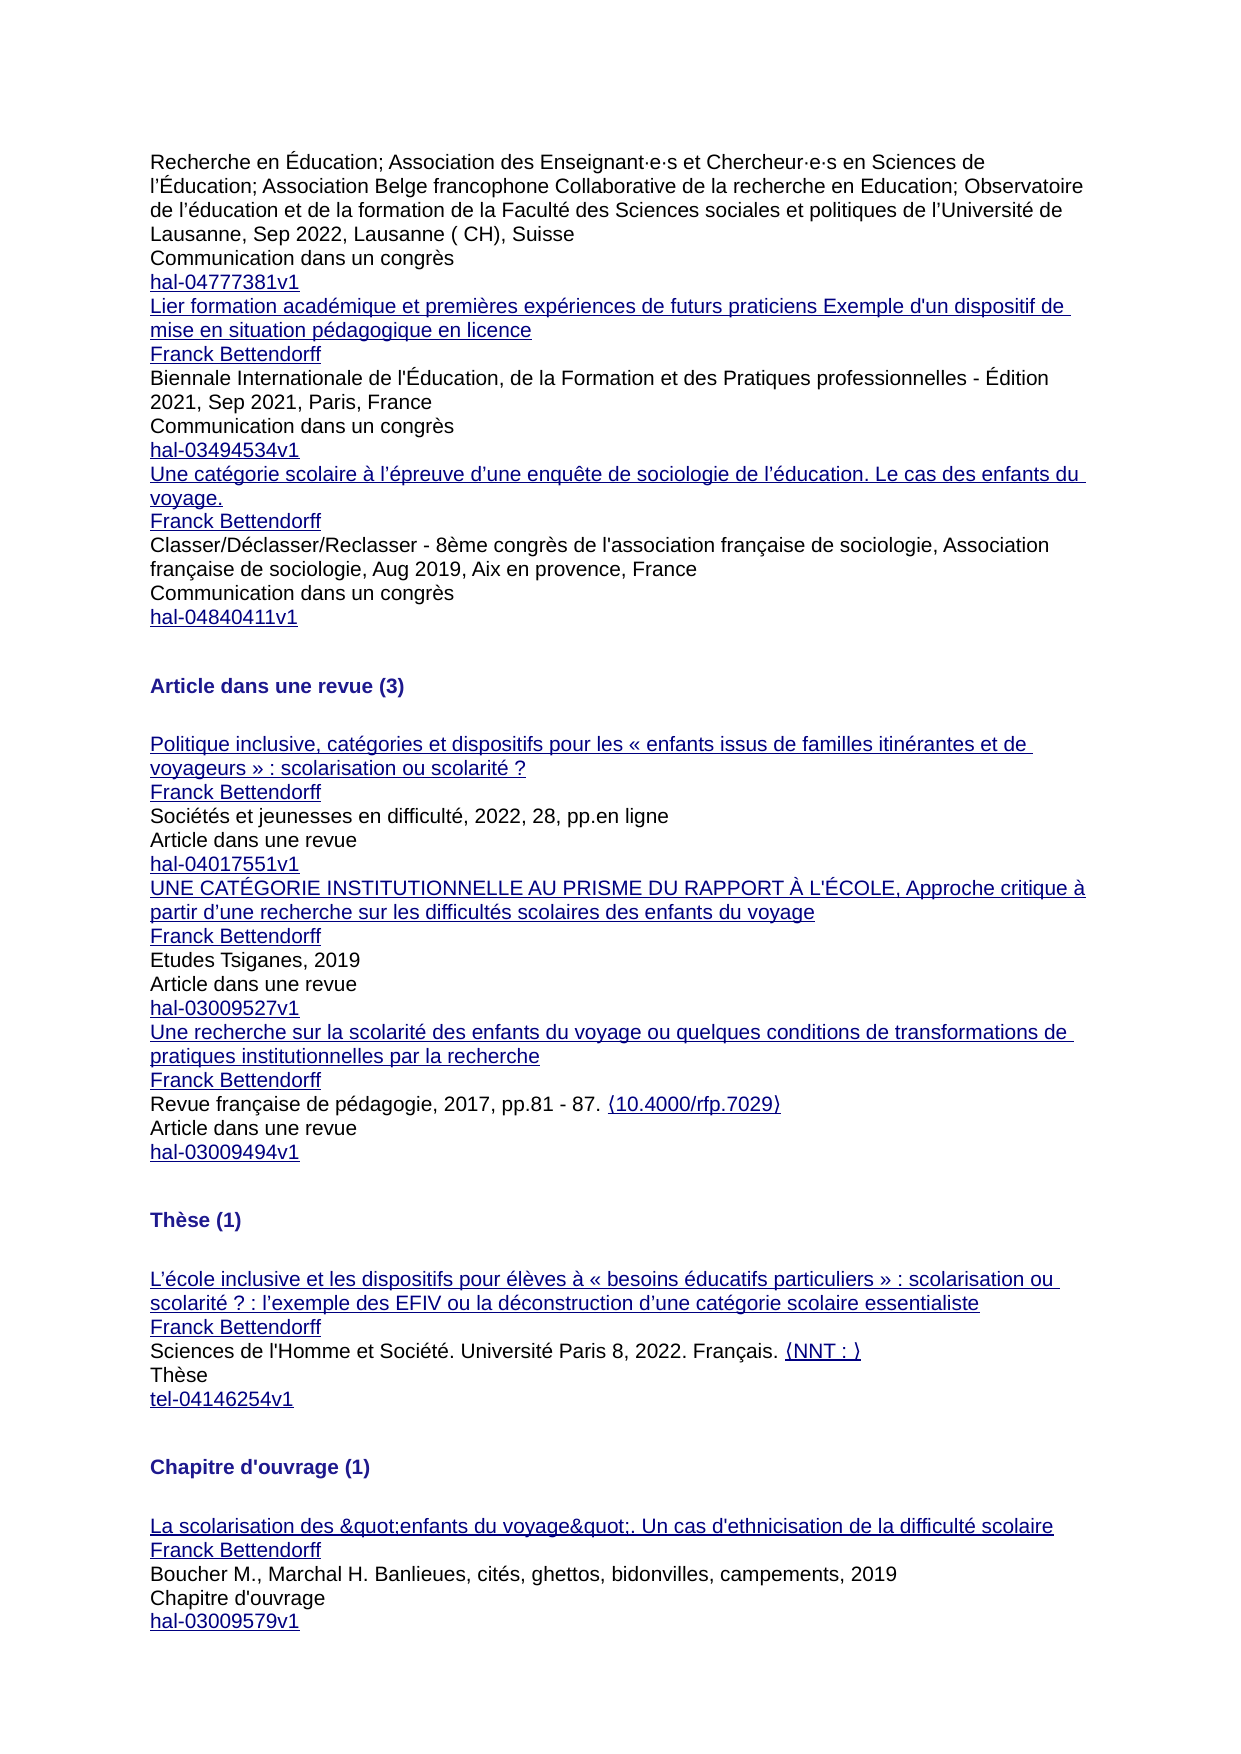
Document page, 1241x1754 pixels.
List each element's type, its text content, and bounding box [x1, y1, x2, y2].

subtitle Article dans une revue (3) [150, 674, 1090, 698]
table_cell Une catégorie scolaire à l’épreuve d’une enquête de sociologie de l’éducation. Le cas des enfants du voyage. Franck Bettendorff Classer/Déclasser/Reclasser - 8ème congrès de l'association française de sociologie, Association française de sociologie, Aug 2019, Aix en provence, France Communication dans un congrès hal-04840411v1 [150, 461, 1090, 629]
table_header Politique inclusive, catégories et dispositifs pour les « enfants issus de familles itinérantes et de voyageurs » : scolarisation ou scolarité ? Franck Bettendorff Sociétés et jeunesses en difficulté, 2022, 28, pp.en ligne Article dans une revue hal-04017551v1 [150, 732, 1090, 876]
table_cell UNE CATÉGORIE INSTITUTIONNELLE AU PRISME DU RAPPORT À L'ÉCOLE, Approche critique à partir d’une recherche sur les difficultés scolaires des enfants du voyage Franck Bettendorff Etudes Tsiganes, 2019 Article dans une revue hal-03009527v1 [150, 876, 1090, 1020]
subtitle Thèse (1) [150, 1208, 1090, 1232]
table_header L’école inclusive et les dispositifs pour élèves à « besoins éducatifs particuliers » : scolarisation ou scolarité ? : l’exemple des EFIV ou la déconstruction d’une catégorie scolaire essentialiste Franck Bettendorff Sciences de l'Homme et Société. Université Paris 8, 2022. Français. ⟨NNT : ⟩ Thèse tel-04146254v1 [150, 1267, 1090, 1410]
table_cell Recherche en Éducation; Association des Enseignant∙e∙s et Chercheur∙e∙s en Sciences de l’Éducation; Association Belge francophone Collaborative de la recherche en Education; Observatoire de l’éducation et de la formation de la Faculté des Sciences sociales et politiques de l’Université de Lausanne, Sep 2022, Lausanne ( CH), Suisse Communication dans un congrès hal-04777381v1 [150, 150, 1090, 294]
table_cell Lier formation académique et premières expériences de futurs praticiens Exemple d'un dispositif de mise en situation pédagogique en licence Franck Bettendorff Biennale Internationale de l'Éducation, de la Formation et des Pratiques professionnelles - Édition 2021, Sep 2021, Paris, France Communication dans un congrès hal-03494534v1 [150, 294, 1090, 461]
table_header La scolarisation des &quot;enfants du voyage&quot;. Un cas d'ethnicisation de la difficulté scolaire Franck Bettendorff Boucher M., Marchal H. Banlieues, cités, ghettos, bidonvilles, campements, 2019 Chapitre d'ouvrage hal-03009579v1 [150, 1514, 1090, 1633]
table_cell Une recherche sur la scolarité des enfants du voyage ou quelques conditions de transformations de pratiques institutionnelles par la recherche Franck Bettendorff Revue française de pédagogie, 2017, pp.81 - 87. ⟨10.4000/rfp.7029⟩ Article dans une revue hal-03009494v1 [150, 1020, 1090, 1163]
subtitle Chapitre d'ouvrage (1) [150, 1455, 1090, 1479]
